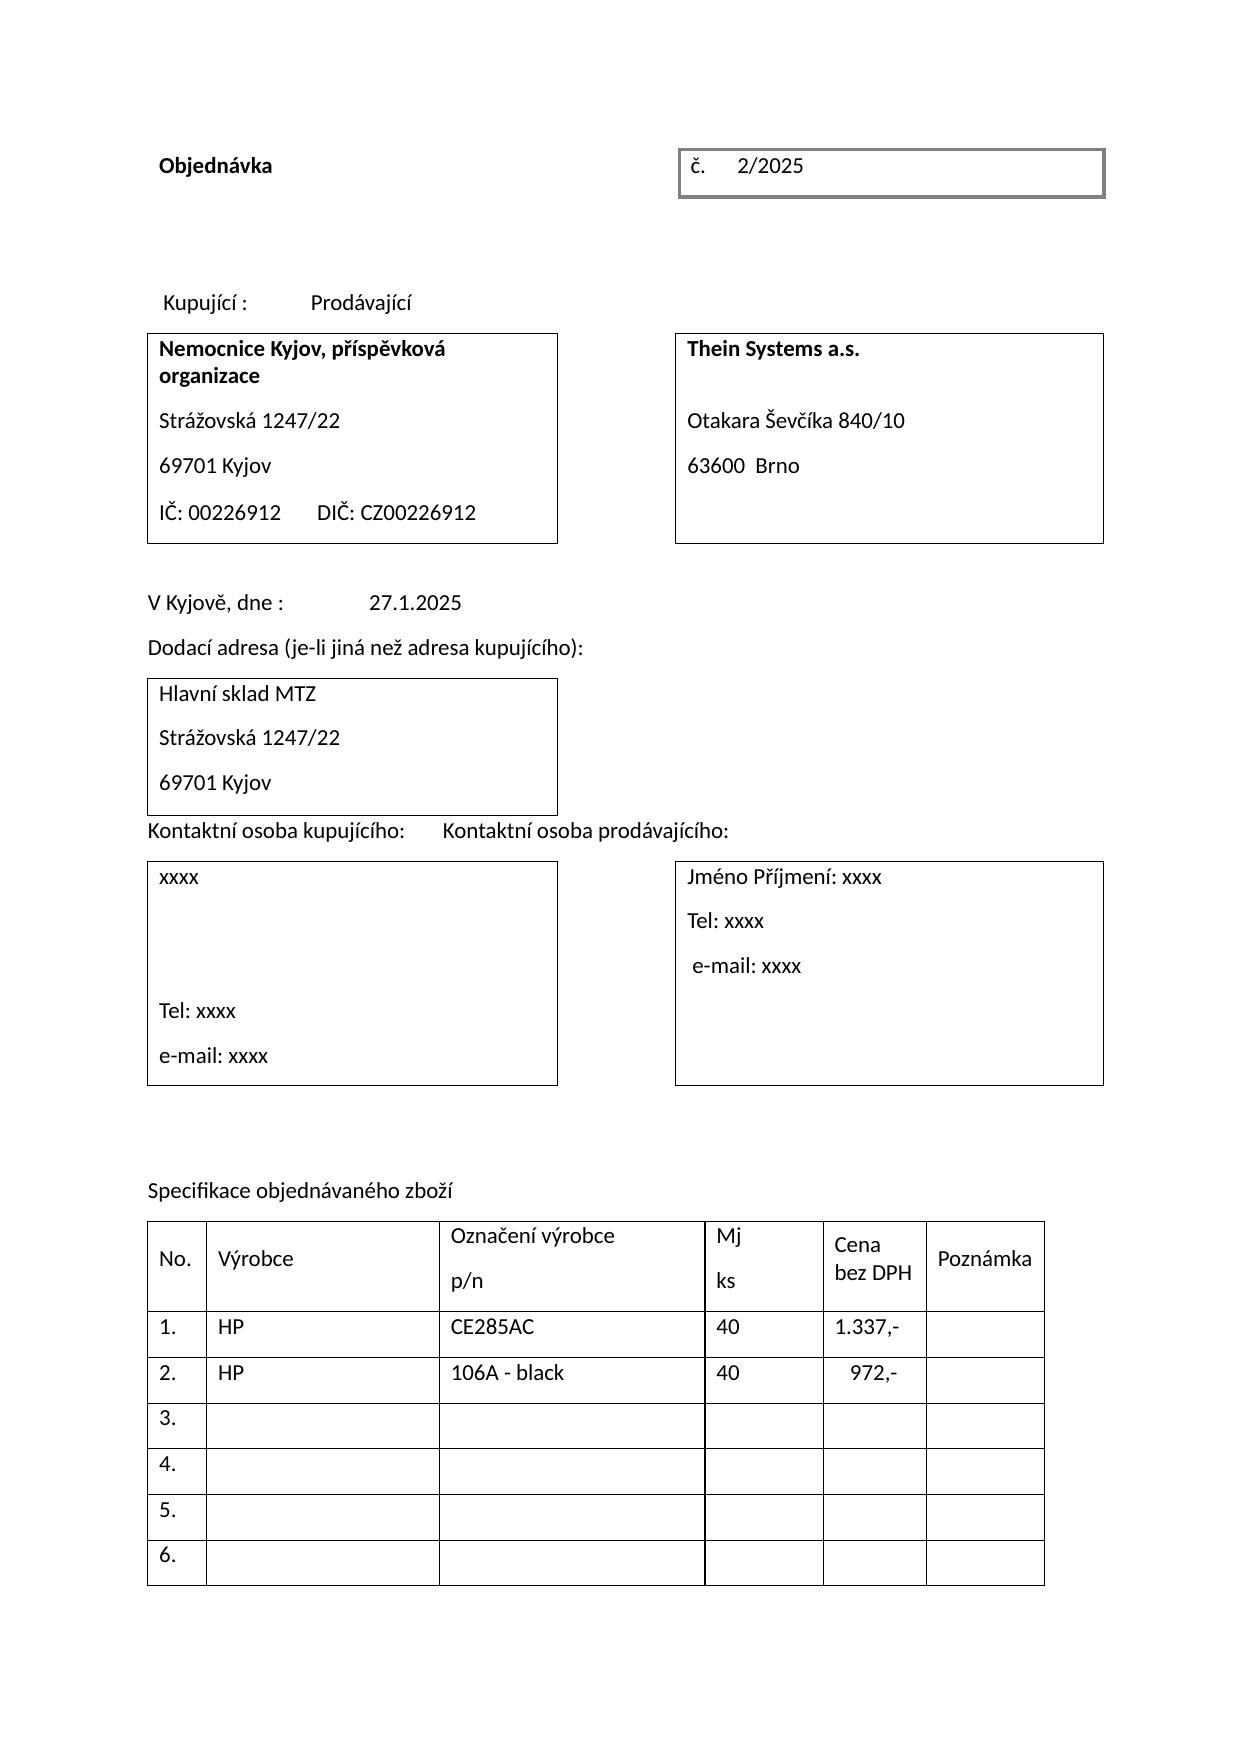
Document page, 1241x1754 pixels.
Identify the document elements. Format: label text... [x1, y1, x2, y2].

table_cell HP [207, 1312, 439, 1357]
table_cell CE285AC [440, 1312, 704, 1357]
table_cell 63600 Brno [676, 451, 1103, 498]
table_cell [824, 1541, 926, 1585]
table_header Výrobce [207, 1222, 439, 1311]
table_cell e-mail: xxxx [148, 1041, 557, 1085]
table_cell [558, 451, 675, 498]
table_cell [207, 1541, 439, 1585]
table_cell [440, 1541, 704, 1585]
table_cell 1. [148, 1312, 206, 1357]
table_cell [440, 1495, 704, 1539]
text Specifikace objednávaného zboží [148, 1176, 1093, 1204]
table_cell [558, 498, 675, 543]
table_cell [706, 1449, 823, 1494]
table_header Hlavní sklad MTZ Strážovská 1247/22 [148, 679, 557, 768]
table_header xxxx [148, 862, 557, 996]
table_cell [824, 1449, 926, 1494]
table_cell [207, 1495, 439, 1539]
table_cell [927, 1449, 1044, 1494]
table_cell [558, 406, 675, 451]
table_header č. 2/2025 [681, 151, 1102, 195]
table_cell 69701 Kyjov [148, 451, 557, 498]
table_cell 40 [706, 1358, 823, 1402]
table_cell [676, 498, 1103, 543]
table_header Cena bez DPH [824, 1222, 926, 1311]
table_cell [824, 1495, 926, 1539]
table_cell 3. [148, 1404, 206, 1448]
table_cell 4. [148, 1449, 206, 1494]
table_cell [207, 1449, 439, 1494]
table_cell 40 [706, 1312, 823, 1357]
table_cell [207, 1404, 439, 1448]
table_header Nemocnice Kyjov, příspěvková organizace [148, 334, 557, 406]
table_cell [558, 1041, 675, 1085]
table_header Objednávka [148, 148, 678, 195]
table_header Poznámka [927, 1222, 1044, 1311]
table_header Mj ks [706, 1222, 823, 1311]
table_cell [927, 1404, 1044, 1448]
table_header Thein Systems a.s. [676, 334, 1103, 406]
table_cell HP [207, 1358, 439, 1402]
text Dodací adresa (je-li jiná než adresa kupujícího): [148, 633, 1093, 661]
table_cell 1.337,- [824, 1312, 926, 1357]
table_cell 2. [148, 1358, 206, 1402]
table_cell Strážovská 1247/22 [148, 406, 557, 451]
table_cell [676, 1041, 1103, 1085]
table_cell [440, 1449, 704, 1494]
table_cell [558, 996, 675, 1041]
table_cell 106A - black [440, 1358, 704, 1402]
table_cell 972,- [824, 1358, 926, 1402]
table_cell [927, 1358, 1044, 1402]
table_header No. [148, 1222, 206, 1311]
text V Kyjově, dne : 27.1.2025 [148, 588, 1093, 616]
text Kupující : Prodávající [148, 288, 1093, 316]
table_cell 5. [148, 1495, 206, 1539]
table_header [558, 861, 675, 996]
table_header Označení výrobce p/n [440, 1222, 704, 1311]
table_cell IČ: 00226912 DIČ: CZ00226912 [148, 498, 557, 543]
table_cell [927, 1312, 1044, 1357]
text Kontaktní osoba kupujícího: Kontaktní osoba prodávajícího: [148, 816, 1093, 844]
table_cell [440, 1404, 704, 1448]
table_cell 69701 Kyjov [148, 768, 557, 815]
table_cell 6. [148, 1541, 206, 1585]
table_cell [706, 1404, 823, 1448]
table_cell Tel: xxxx [148, 996, 557, 1041]
table_cell [927, 1495, 1044, 1539]
table_cell [676, 996, 1103, 1041]
table_cell [927, 1541, 1044, 1585]
table_cell Otakara Ševčíka 840/10 [676, 406, 1103, 451]
table_header Jméno Příjmení: xxxx Tel: xxxx e-mail: xxxx [676, 862, 1103, 996]
table_cell [706, 1495, 823, 1539]
table_cell [824, 1404, 926, 1448]
table_header [558, 333, 675, 406]
table_cell [706, 1541, 823, 1585]
